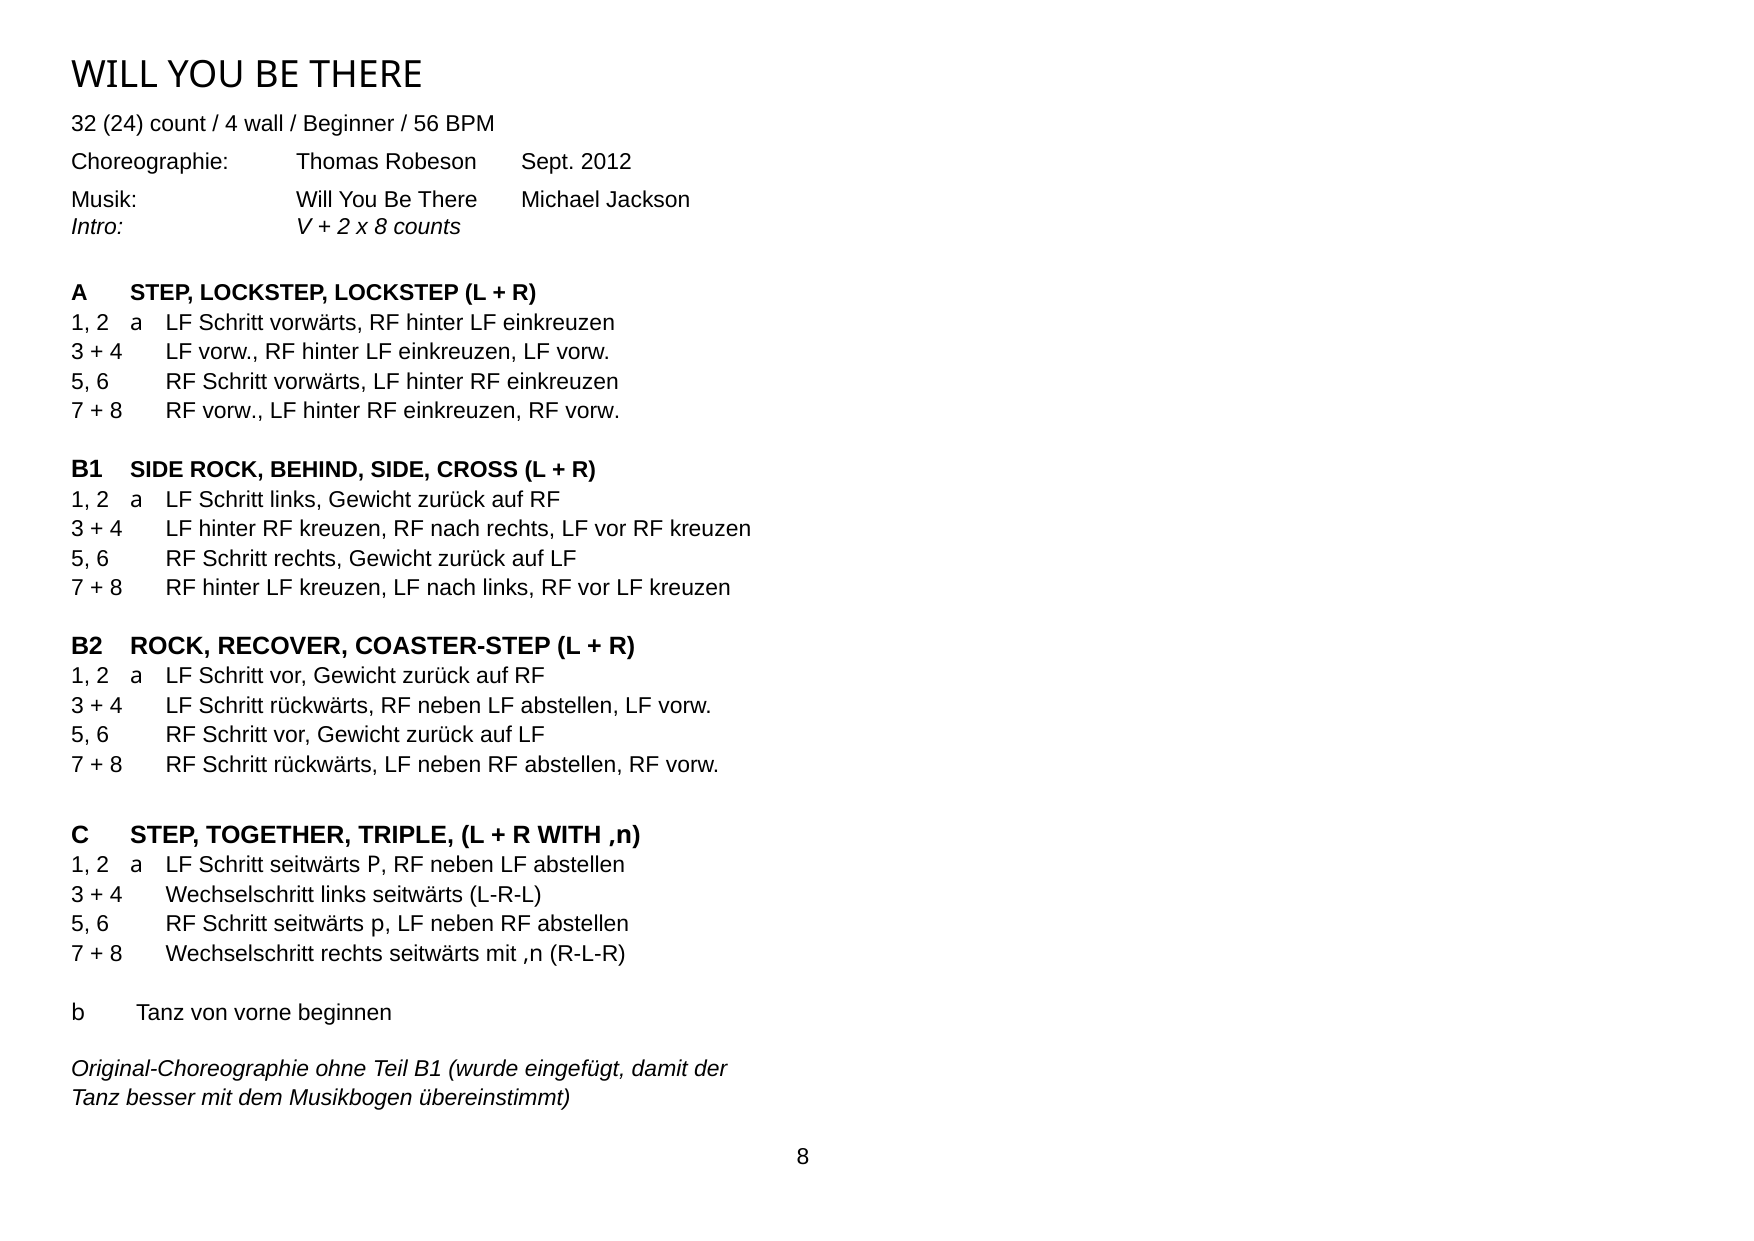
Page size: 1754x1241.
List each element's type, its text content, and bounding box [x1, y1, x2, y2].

text 3 + 4 LF Schritt rückwärts, RF neben LF abstellen, LF vorw. [71, 690, 809, 719]
text 7 + 8 RF Schritt rückwärts, LF neben RF abstellen, RF vorw. [71, 749, 809, 778]
text 5, 6 RF Schritt seitwärts p, LF neben RF abstellen [71, 908, 809, 937]
text Choreographie: Thomas Robeson Sept. 2012 [71, 148, 809, 174]
text 1, 2 a LF Schritt links, Gewicht zurück auf RF [71, 483, 809, 513]
text 3 + 4 LF vorw., RF hinter LF einkreuzen, LF vorw. [71, 336, 809, 366]
text Intro: V + 2 x 8 counts [71, 213, 809, 239]
text 5, 6 RF Schritt rechts, Gewicht zurück auf LF [71, 542, 809, 572]
text 7 + 8 RF vorw., LF hinter RF einkreuzen, RF vorw. [71, 395, 809, 424]
text 7 + 8 RF hinter LF kreuzen, LF nach links, RF vor LF kreuzen [71, 572, 809, 601]
text Musik: Will You Be There Michael Jackson [71, 186, 809, 213]
text 7 + 8 Wechselschritt rechts seitwärts mit ,n (R-L-R) [71, 937, 809, 967]
text C STEP, TOGETHER, TRIPLE, (L + R WITH ,n) [71, 819, 809, 849]
text 3 + 4 Wechselschritt links seitwärts (L-R-L) [71, 878, 809, 908]
text 8 [71, 1141, 809, 1170]
text B2 ROCK, RECOVER, COASTER-STEP (L + R) [71, 631, 809, 660]
text 1, 2 a LF Schritt vorwärts, RF hinter LF einkreuzen [71, 307, 809, 336]
text B1 SIDE ROCK, BEHIND, SIDE, CROSS (L + R) [71, 454, 809, 483]
text Original-Choreographie ohne Teil B1 (wurde eingefügt, damit der [71, 1055, 809, 1082]
text 5, 6 RF Schritt vor, Gewicht zurück auf LF [71, 719, 809, 749]
text 1, 2 a LF Schritt seitwärts P, RF neben LF abstellen [71, 849, 809, 878]
text WILL YOU BE THERE [71, 47, 809, 98]
text Tanz besser mit dem Musikbogen übereinstimmt) [71, 1082, 809, 1111]
text 3 + 4 LF hinter RF kreuzen, RF nach rechts, LF vor RF kreuzen [71, 513, 809, 542]
text A STEP, LOCKSTEP, LOCKSTEP (L + R) [71, 277, 809, 307]
text 32 (24) count / 4 wall / Beginner / 56 BPM [71, 110, 809, 136]
text 5, 6 RF Schritt vorwärts, LF hinter RF einkreuzen [71, 366, 809, 395]
text 1, 2 a LF Schritt vor, Gewicht zurück auf RF [71, 660, 809, 690]
text b Tanz von vorne beginnen [71, 996, 809, 1026]
